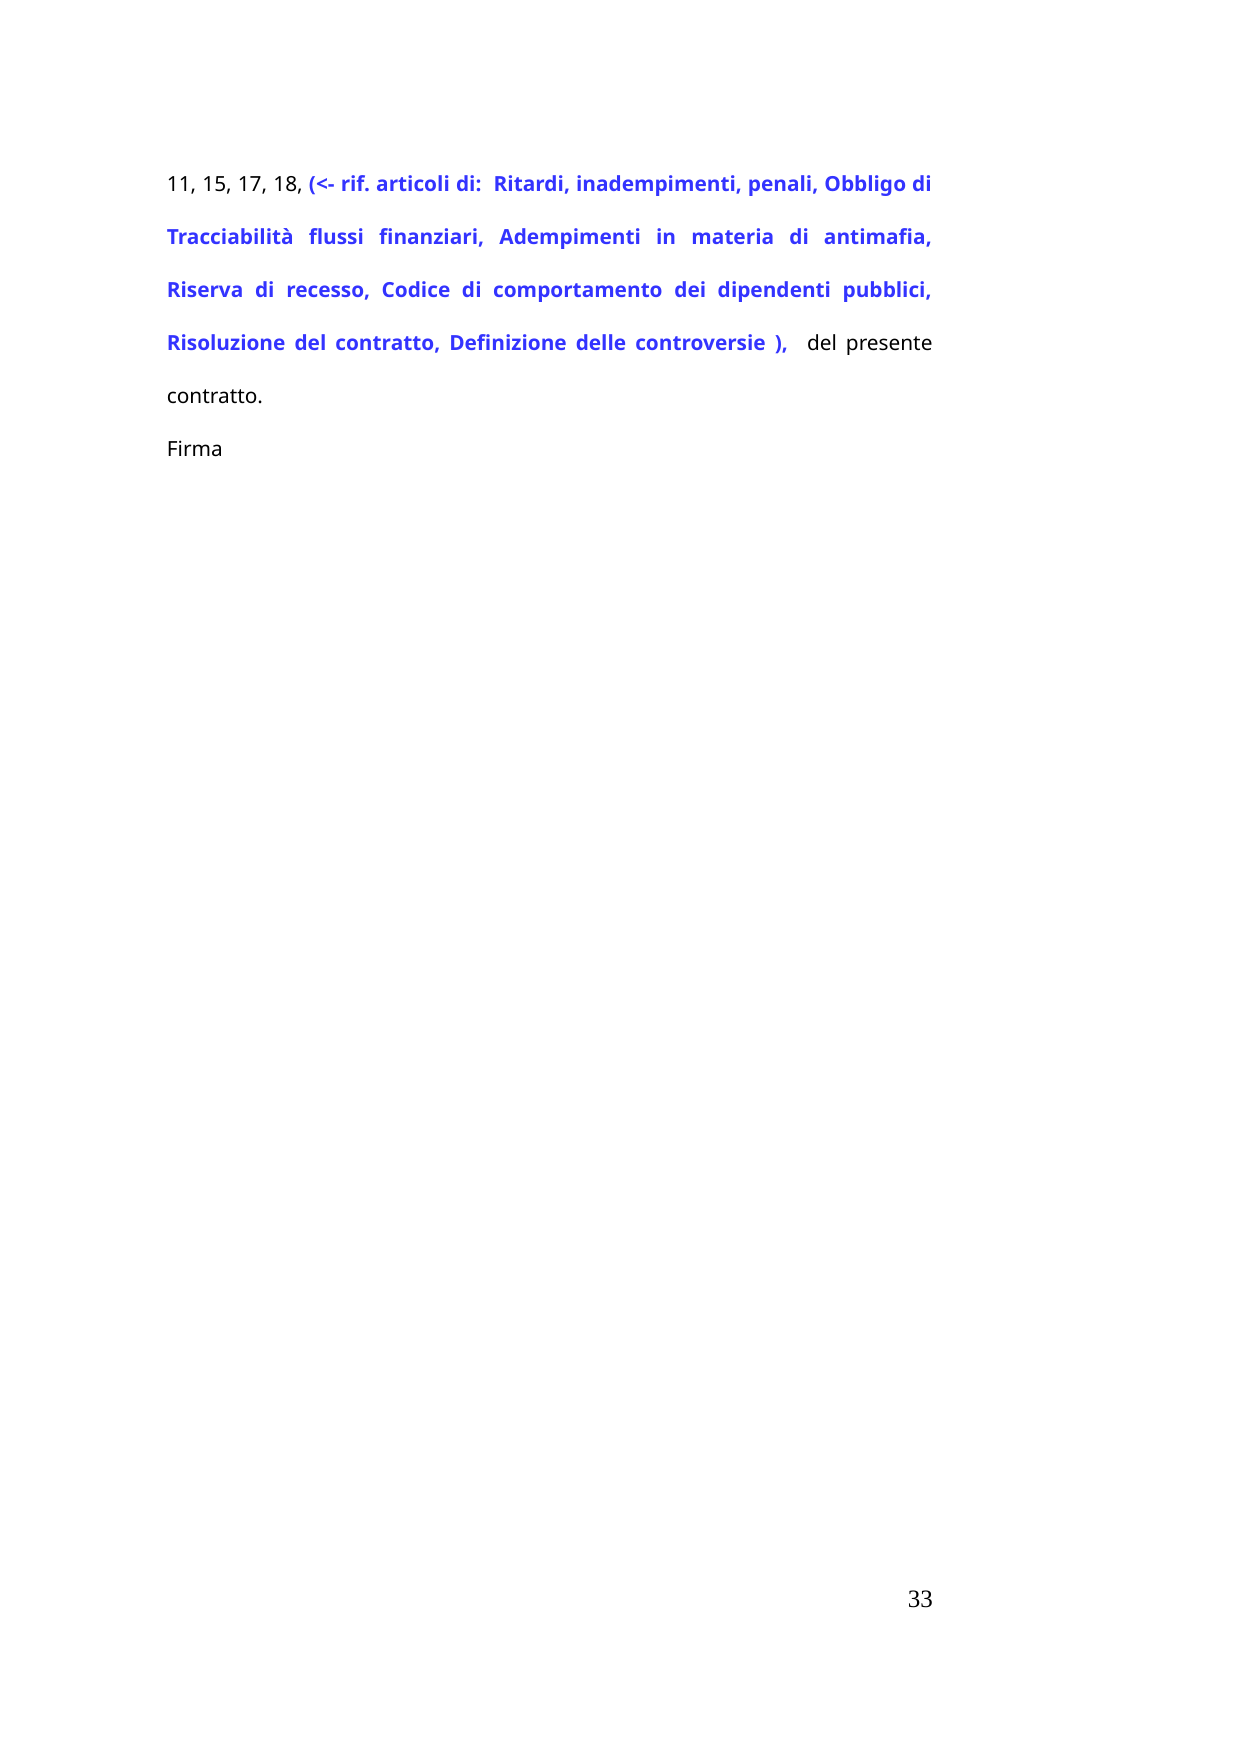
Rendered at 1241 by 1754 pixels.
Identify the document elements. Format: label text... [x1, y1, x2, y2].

text Firma [167, 414, 932, 467]
text 11, 15, 17, 18, (<- rif. articoli di: Ritardi, inadempimenti, penali, Obbligo di Tracciabilità flussi finanziari, Adempimenti in materia di antimafia, Riserva di recesso, Codice di comportamento dei dipendenti pubblici, Risoluzione del contratto, Definizione delle controversie ), del presente contratto. [167, 148, 932, 414]
